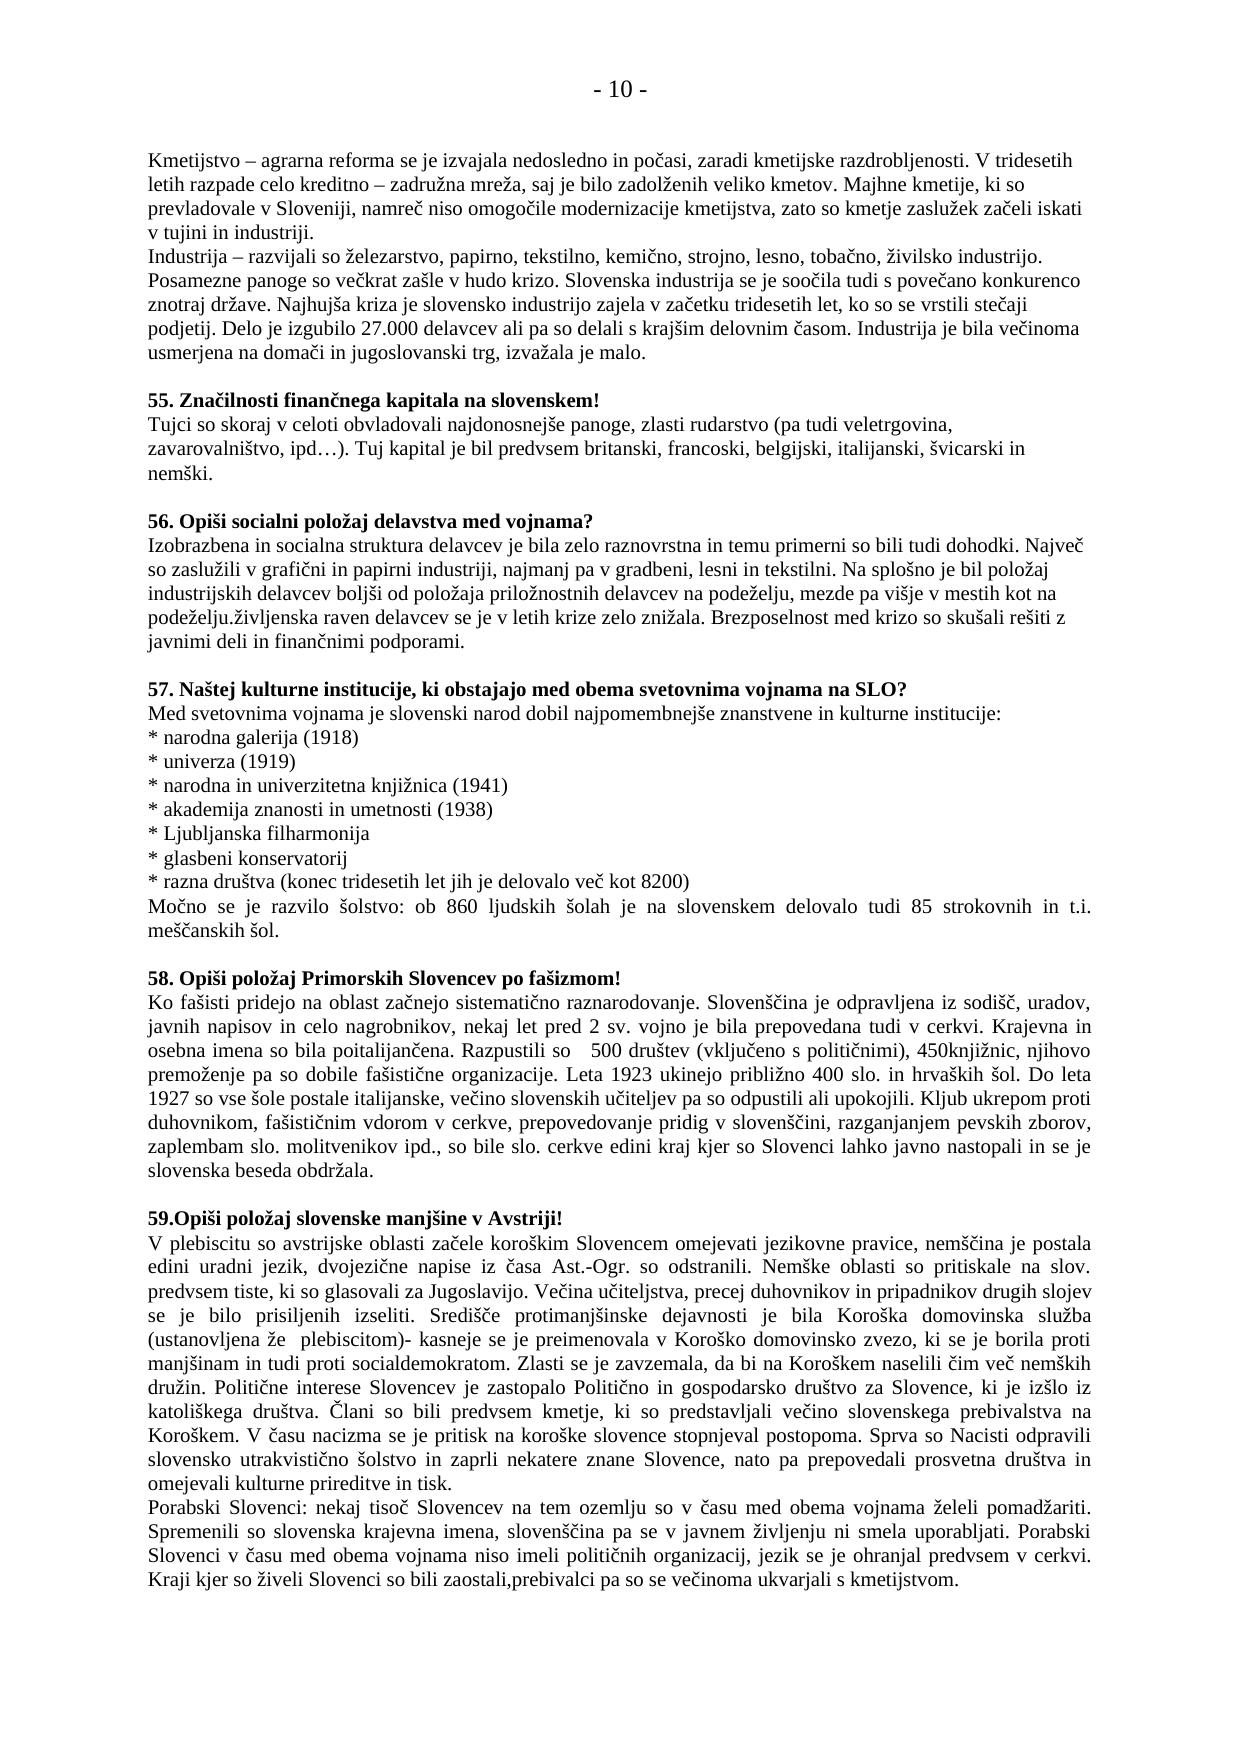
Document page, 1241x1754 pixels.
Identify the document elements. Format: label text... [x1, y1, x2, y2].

text * razna društva (konec tridesetih let jih je delovalo več kot 8200) [148, 869, 1093, 893]
text * glasbeni konservatorij [148, 845, 1093, 869]
text Industrija – razvijali so železarstvo, papirno, tekstilno, kemično, strojno, lesno, tobačno, živilsko industrijo. Posamezne panoge so večkrat zašle v hudo krizo. Slovenska industrija se je soočila tudi s povečano konkurenco znotraj države. Najhujša kriza je slovensko industrijo zajela v začetku tridesetih let, ko so se vrstili stečaji podjetij. Delo je izgubilo 27.000 delavcev ali pa so delali s krajšim delovnim časom. Industrija je bila večinoma usmerjena na domači in jugoslovanski trg, izvažala je malo. [148, 244, 1093, 364]
text * narodna galerija (1918) [148, 725, 1093, 749]
text 59.Opiši položaj slovenske manjšine v Avstriji! [148, 1206, 1093, 1230]
text Kmetijstvo – agrarna reforma se je izvajala nedosledno in počasi, zaradi kmetijske razdrobljenosti. V tridesetih letih razpade celo kreditno – zadružna mreža, saj je bilo zadolženih veliko kmetov. Majhne kmetije, ki so prevladovale v Sloveniji, namreč niso omogočile modernizacije kmetijstva, zato so kmetje zaslužek začeli iskati v tujini in industriji. [148, 148, 1093, 244]
text * Ljubljanska filharmonija [148, 821, 1093, 845]
text Tujci so skoraj v celoti obvladovali najdonosnejše panoge, zlasti rudarstvo (pa tudi veletrgovina, zavarovalništvo, ipd…). Tuj kapital je bil predvsem britanski, francoski, belgijski, italijanski, švicarski in nemški. [148, 412, 1093, 484]
text 58. Opiši položaj Primorskih Slovencev po fašizmom! [148, 966, 1093, 990]
text 55. Značilnosti finančnega kapitala na slovenskem! [148, 388, 1093, 412]
text Med svetovnima vojnama je slovenski narod dobil najpomembnejše znanstvene in kulturne institucije: [148, 701, 1093, 725]
text 57. Naštej kulturne institucije, ki obstajajo med obema svetovnima vojnama na SLO? [148, 677, 1093, 701]
text * akademija znanosti in umetnosti (1938) [148, 797, 1093, 821]
text Močno se je razvilo šolstvo: ob 860 ljudskih šolah je na slovenskem delovalo tudi 85 strokovnih in t.i. meščanskih šol. [148, 893, 1093, 942]
text Porabski Slovenci: nekaj tisoč Slovencev na tem ozemlju so v času med obema vojnama želeli pomadžariti. Spremenili so slovenska krajevna imena, slovenščina pa se v javnem življenju ni smela uporabljati. Porabski Slovenci v času med obema vojnama niso imeli političnih organizacij, jezik se je ohranjal predvsem v cerkvi. Kraji kjer so živeli Slovenci so bili zaostali,prebivalci pa so se večinoma ukvarjali s kmetijstvom. [148, 1495, 1093, 1591]
text * univerza (1919) [148, 749, 1093, 773]
text 56. Opiši socialni položaj delavstva med vojnama? [148, 508, 1093, 533]
text Ko fašisti pridejo na oblast začnejo sistematično raznarodovanje. Slovenščina je odpravljena iz sodišč, uradov, javnih napisov in celo nagrobnikov, nekaj let pred 2 sv. vojno je bila prepovedana tudi v cerkvi. Krajevna in osebna imena so bila poitalijančena. Razpustili so 500 društev (vključeno s političnimi), 450knjižnic, njihovo premoženje pa so dobile fašistične organizacije. Leta 1923 ukinejo približno 400 slo. in hrvaških šol. Do leta 1927 so vse šole postale italijanske, večino slovenskih učiteljev pa so odpustili ali upokojili. Kljub ukrepom proti duhovnikom, fašističnim vdorom v cerkve, prepovedovanje pridig v slovenščini, razganjanjem pevskih zborov, zaplembam slo. molitvenikov ipd., so bile slo. cerkve edini kraj kjer so Slovenci lahko javno nastopali in se je slovenska beseda obdržala. [148, 990, 1093, 1182]
text V plebiscitu so avstrijske oblasti začele koroškim Slovencem omejevati jezikovne pravice, nemščina je postala edini uradni jezik, dvojezične napise iz časa Ast.-Ogr. so odstranili. Nemške oblasti so pritiskale na slov. predvsem tiste, ki so glasovali za Jugoslavijo. Večina učiteljstva, precej duhovnikov in pripadnikov drugih slojev se je bilo prisiljenih izseliti. Središče protimanjšinske dejavnosti je bila Koroška domovinska služba (ustanovljena že plebiscitom)- kasneje se je preimenovala v Koroško domovinsko zvezo, ki se je borila proti manjšinam in tudi proti socialdemokratom. Zlasti se je zavzemala, da bi na Koroškem naselili čim več nemških družin. Politične interese Slovencev je zastopalo Politično in gospodarsko društvo za Slovence, ki je izšlo iz katoliškega društva. Člani so bili predvsem kmetje, ki so predstavljali večino slovenskega prebivalstva na Koroškem. V času nacizma se je pritisk na koroške slovence stopnjeval postopoma. Sprva so Nacisti odpravili slovensko utrakvistično šolstvo in zaprli nekatere znane Slovence, nato pa prepovedali prosvetna društva in omejevali kulturne prireditve in tisk. [148, 1230, 1093, 1495]
text Izobrazbena in socialna struktura delavcev je bila zelo raznovrstna in temu primerni so bili tudi dohodki. Največ so zaslužili v grafični in papirni industriji, najmanj pa v gradbeni, lesni in tekstilni. Na splošno je bil položaj industrijskih delavcev boljši od položaja priložnostnih delavcev na podeželju, mezde pa višje v mestih kot na podeželju.življenska raven delavcev se je v letih krize zelo znižala. Brezposelnost med krizo so skušali rešiti z javnimi deli in finančnimi podporami. [148, 533, 1093, 653]
text * narodna in univerzitetna knjižnica (1941) [148, 773, 1093, 797]
